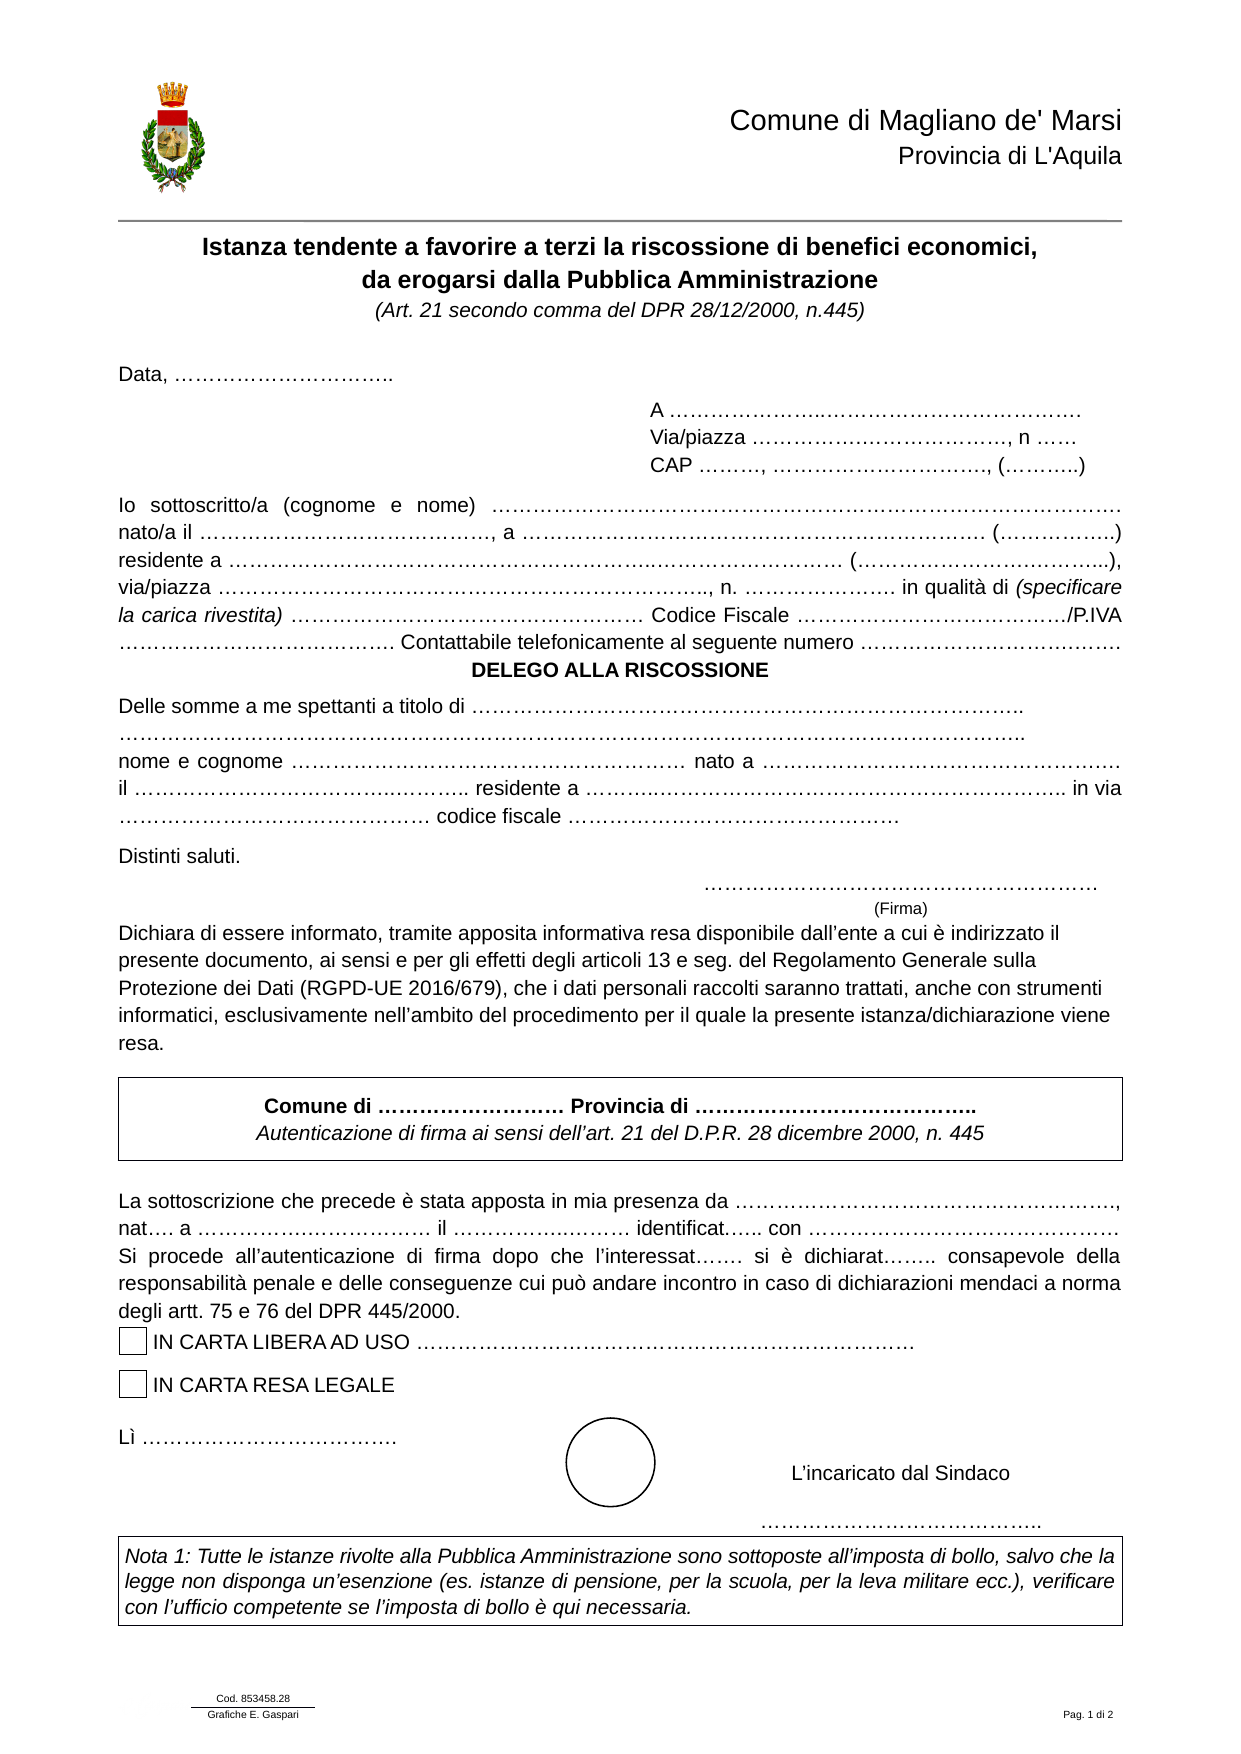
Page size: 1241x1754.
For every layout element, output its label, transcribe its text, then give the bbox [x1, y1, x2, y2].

text La sottoscrizione che precede è stata apposta in mia presenza da ………………………………………………., nat…. a …………….……………… il ……………..……… identificat.….. con ……………………………………… [118, 1188, 1122, 1240]
picture [122, 72, 224, 203]
text Delle somme a me spettanti a titolo di …………………………………………………………………….. [118, 693, 1122, 717]
text DELEGO ALLA RISCOSSIONE [118, 658, 1122, 682]
text Comune di Magliano de' Marsi [224, 103, 1122, 136]
text da erogarsi dalla Pubblica Amministrazione [118, 265, 1122, 294]
text L’incaricato dal Sindaco [679, 1461, 1122, 1485]
table_header Nota 1: Tutte le istanze rivolte alla Pubblica Amministrazione sono sottoposte all’imposta di bollo, salvo che la legge non disponga un’esenzione (es. istanze di pensione, per la scuola, per la leva militare ecc.), verificare con l’ufficio competente se l’imposta di bollo è qui necessaria. [119, 1537, 1122, 1625]
text A …………………..………………………………. [650, 398, 1122, 422]
text (Art. 21 secondo comma del DPR 28/12/2000, n.445) [118, 298, 1122, 322]
text Si procede all’autenticazione di firma dopo che l’interessat……. si è dichiarat…….. consapevole della responsabilità penale e delle conseguenze cui può andare incontro in caso di dichiarazioni mendaci a norma degli artt. 75 e 76 del DPR 445/2000. [118, 1243, 1122, 1322]
text ………………………………………………………………………………………………………………….. [118, 721, 1122, 745]
text Via/piazza …………….…………………, n …… [650, 425, 1122, 449]
text Provincia di L'Aquila [224, 141, 1122, 170]
text [638, 1425, 1122, 1449]
text nome e cognome ………………………………………………… nato a ………………………………………….… il ………………………………..……….. residente a ………..………………………………………………….. in via ……………………………………… codice fiscale ………………………………………… [118, 748, 1122, 827]
text IN CARTA LIBERA AD USO ……………………………………………………………… [118, 1326, 1122, 1355]
text Distinti saluti. [118, 843, 1122, 867]
text Istanza tendente a favorire a terzi la riscossione di benefici economici, [118, 232, 1122, 261]
text ………………………………….. [679, 1509, 1122, 1533]
text IN CARTA RESA LEGALE [118, 1369, 1122, 1398]
text Lì ………………………………. [118, 1425, 584, 1449]
text Io sottoscritto/a (cognome e nome) ………………………………………………………………………………. nato/a il ……………………………………, a …………………………………………………………. (……………..) residente a ……………………………………………………..……………………… (…………………….………...), via/piazza …………………………………………………………….., n. …………………. in qualità di (specificare la carica rivestita) …………………………………………… Codice Fiscale …………………………………/P.IVA …………………………………. Contattabile telefonicamente al seguente numero ………………………….……. [118, 493, 1122, 654]
table_header Comune di ……………………… Provincia di ………………………………….. Autenticazione di firma ai sensi dell’art. 21 del D.P.R. 28 dicembre 2000, n. 445 [119, 1078, 1122, 1160]
text Data, ………………………….. [118, 362, 1122, 386]
text Dichiara di essere informato, tramite apposita informativa resa disponibile dall’ente a cui è indirizzato il presente documento, ai sensi e per gli effetti degli articoli 13 e seg. del Regolamento Generale sulla Protezione dei Dati (RGPD-UE 2016/679), che i dati personali raccolti saranno trattati, anche con strumenti informatici, esclusivamente nell’ambito del procedimento per il quale la presente istanza/dichiarazione viene resa. [118, 921, 1122, 1054]
text CAP ………, …………………………., (………..) [650, 453, 1122, 477]
text (Firma) [679, 898, 1122, 918]
text ………………………………………………… [679, 871, 1122, 895]
